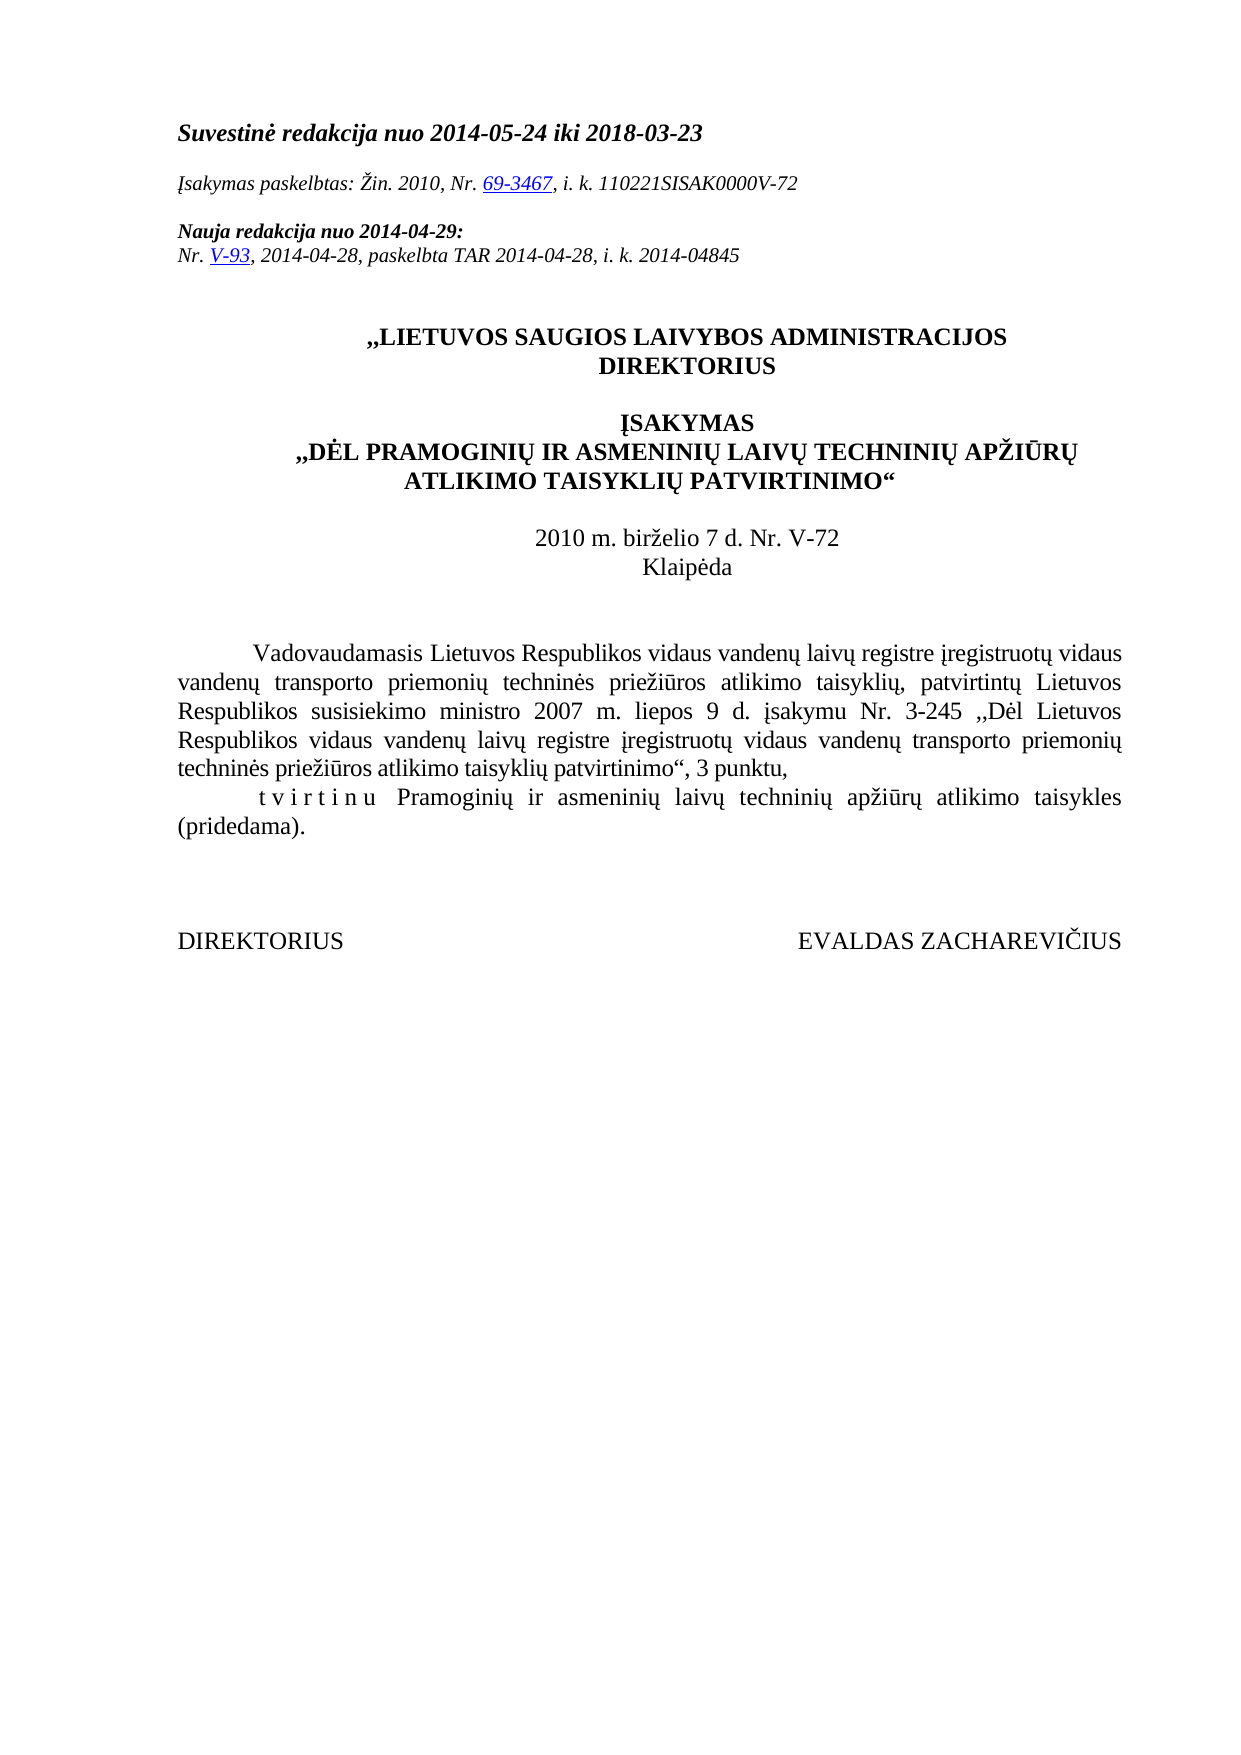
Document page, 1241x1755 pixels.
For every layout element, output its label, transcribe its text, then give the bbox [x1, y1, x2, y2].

text Nr. V-93, 2014-04-28, paskelbta TAR 2014-04-28, i. k. 2014-04845 [177, 243, 1122, 267]
text tvirtinu Pramoginių ir asmeninių laivų techninių apžiūrų atlikimo taisykles (pridedama). [177, 782, 1122, 840]
text Klaipėda [177, 552, 1122, 581]
text DIREKTORIUS [177, 351, 1122, 380]
text Įsakymas paskelbtas: Žin. 2010, Nr. 69-3467, i. k. 110221SISAK0000V-72 [177, 171, 1122, 195]
text Nauja redakcija nuo 2014-04-29: [177, 219, 1122, 243]
text Direktorius Evaldas Zacharevičius [177, 926, 1122, 955]
text ,,LIETUVOS SAUGIOS LAIVYBOS ADMINISTRACIJOS [177, 322, 1122, 351]
text 2010 m. birželio 7 d. Nr. V-72 [177, 523, 1122, 552]
text ĮSAKYMAS [177, 408, 1122, 437]
text ,,DĖL PRAMOGINIŲ IR ASMENINIŲ LAIVŲ TECHNINIŲ APŽIŪRŲ ATLIKIMO TAISYKLIŲ PATVIRTINIMO“ [177, 437, 1122, 495]
text Vadovaudamasis Lietuvos Respublikos vidaus vandenų laivų registre įregistruotų vidaus vandenų transporto priemonių techninės priežiūros atlikimo taisyklių, patvirtintų Lietuvos Respublikos susisiekimo ministro 2007 m. liepos 9 d. įsakymu Nr. 3-245 ,,Dėl Lietuvos Respublikos vidaus vandenų laivų registre įregistruotų vidaus vandenų transporto priemonių techninės priežiūros atlikimo taisyklių patvirtinimo“, 3 punktu, [177, 638, 1122, 782]
text Suvestinė redakcija nuo 2014-05-24 iki 2018-03-23 [177, 118, 1122, 147]
